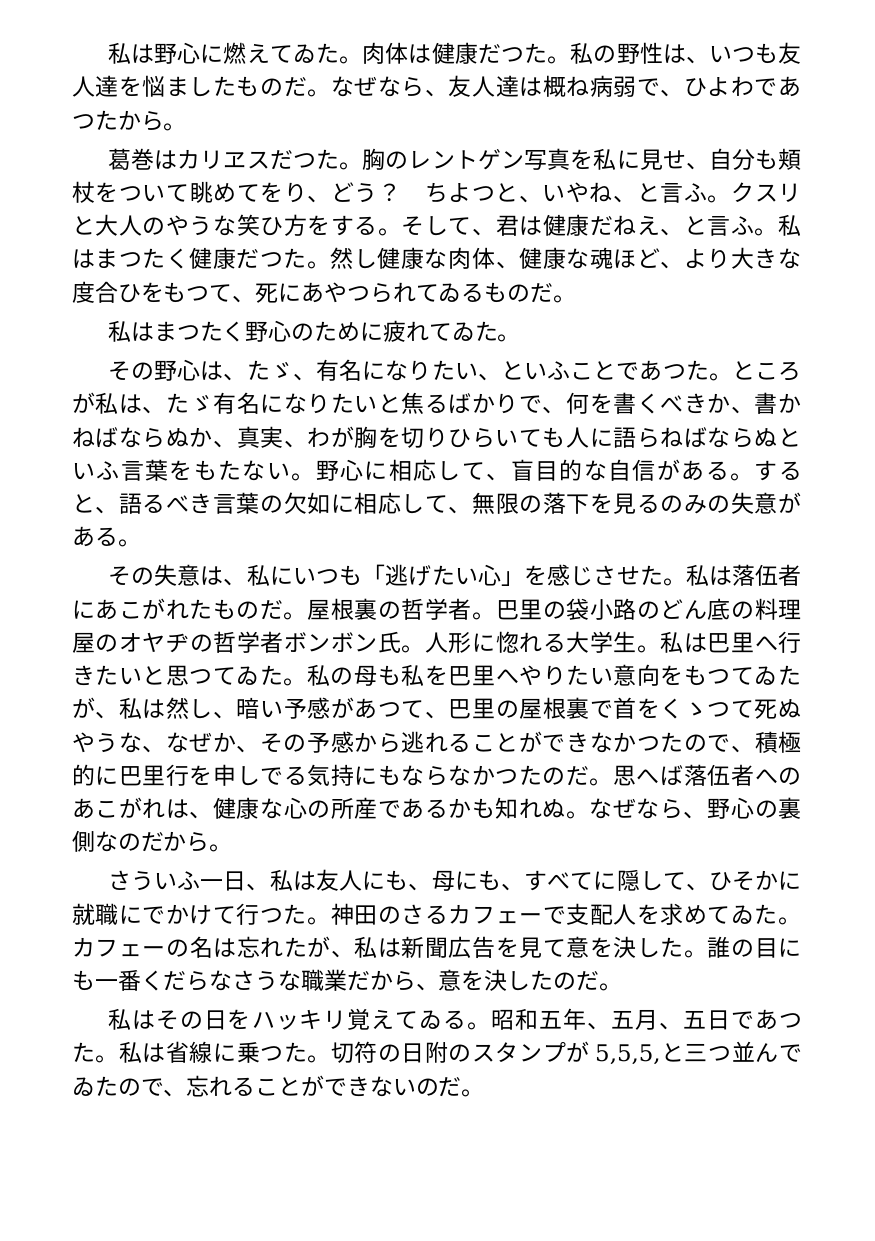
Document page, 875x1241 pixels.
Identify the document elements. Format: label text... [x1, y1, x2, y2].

text 私は野心に燃えてゐた。肉体は健康だつた。私の野性は、いつも友人達を悩ましたものだ。なぜなら、友人達は概ね病弱で、ひよわであつたから。 [72, 36, 802, 136]
text 葛巻はカリヱスだつた。胸のレントゲン写真を私に見せ、自分も頬杖をついて眺めてをり、どう？ ちよつと、いやね、と言ふ。クスリと大人のやうな笑ひ方をする。そして、君は健康だねえ、と言ふ。私はまつたく健康だつた。然し健康な肉体、健康な魂ほど、より大きな度合ひをもつて、死にあやつられてゐるものだ。 [72, 142, 802, 308]
text その失意は、私にいつも「逃げたい心」を感じさせた。私は落伍者にあこがれたものだ。屋根裏の哲学者。巴里の袋小路のどん底の料理屋のオヤヂの哲学者ボンボン氏。人形に惚れる大学生。私は巴里へ行きたいと思つてゐた。私の母も私を巴里へやりたい意向をもつてゐたが、私は然し、暗い予感があつて、巴里の屋根裏で首をくゝつて死ぬやうな、なぜか、その予感から逃れることができなかつたので、積極的に巴里行を申しでる気持にもならなかつたのだ。思へば落伍者へのあこがれは、健康な心の所産であるかも知れぬ。なぜなら、野心の裏側なのだから。 [72, 558, 802, 857]
text 私はまつたく野心のために疲れてゐた。 [72, 314, 802, 347]
text 私はその日をハッキリ覚えてゐる。昭和五年、五月、五日であつた。私は省線に乗つた。切符の日附のスタンプが5,5,5,と三つ並んでゐたので、忘れることができないのだ。 [72, 1002, 802, 1102]
text その野心は、たゞ、有名になりたい、といふことであつた。ところが私は、たゞ有名になりたいと焦るばかりで、何を書くべきか、書かねばならぬか、真実、わが胸を切りひらいても人に語らねばならぬといふ言葉をもたない。野心に相応して、盲目的な自信がある。すると、語るべき言葉の欠如に相応して、無限の落下を見るのみの失意がある。 [72, 353, 802, 552]
text さういふ一日、私は友人にも、母にも、すべてに隠して、ひそかに就職にでかけて行つた。神田のさるカフェーで支配人を求めてゐた。カフェーの名は忘れたが、私は新聞広告を見て意を決した。誰の目にも一番くだらなさうな職業だから、意を決したのだ。 [72, 863, 802, 996]
